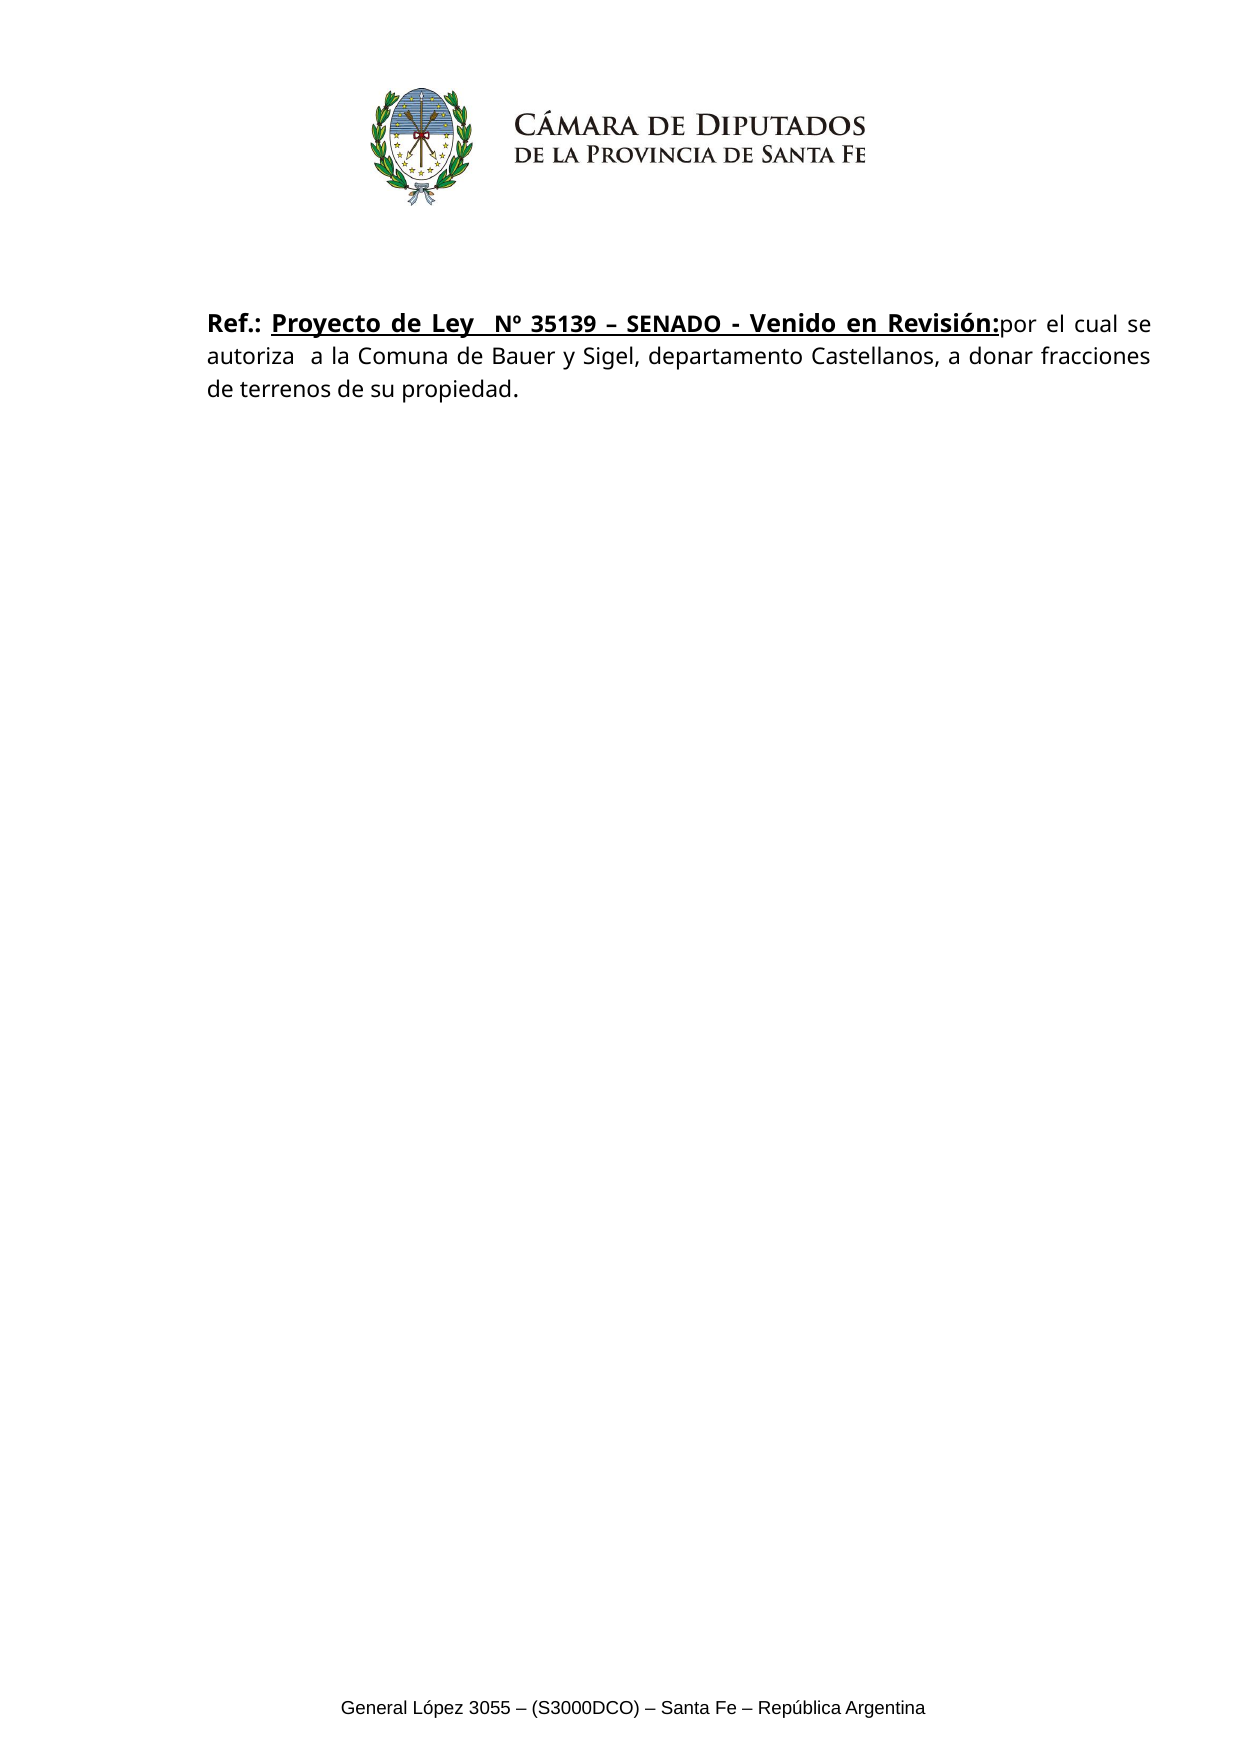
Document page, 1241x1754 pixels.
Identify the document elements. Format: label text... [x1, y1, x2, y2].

picture [370, 88, 866, 210]
text Ref.: Proyecto de Ley Nº 35139 – SENADO - Venido en Revisión:por el cual se autoriza a la Comuna de Bauer y Sigel, departamento Castellanos, a donar fracciones de terrenos de su propiedad. [207, 306, 1152, 405]
